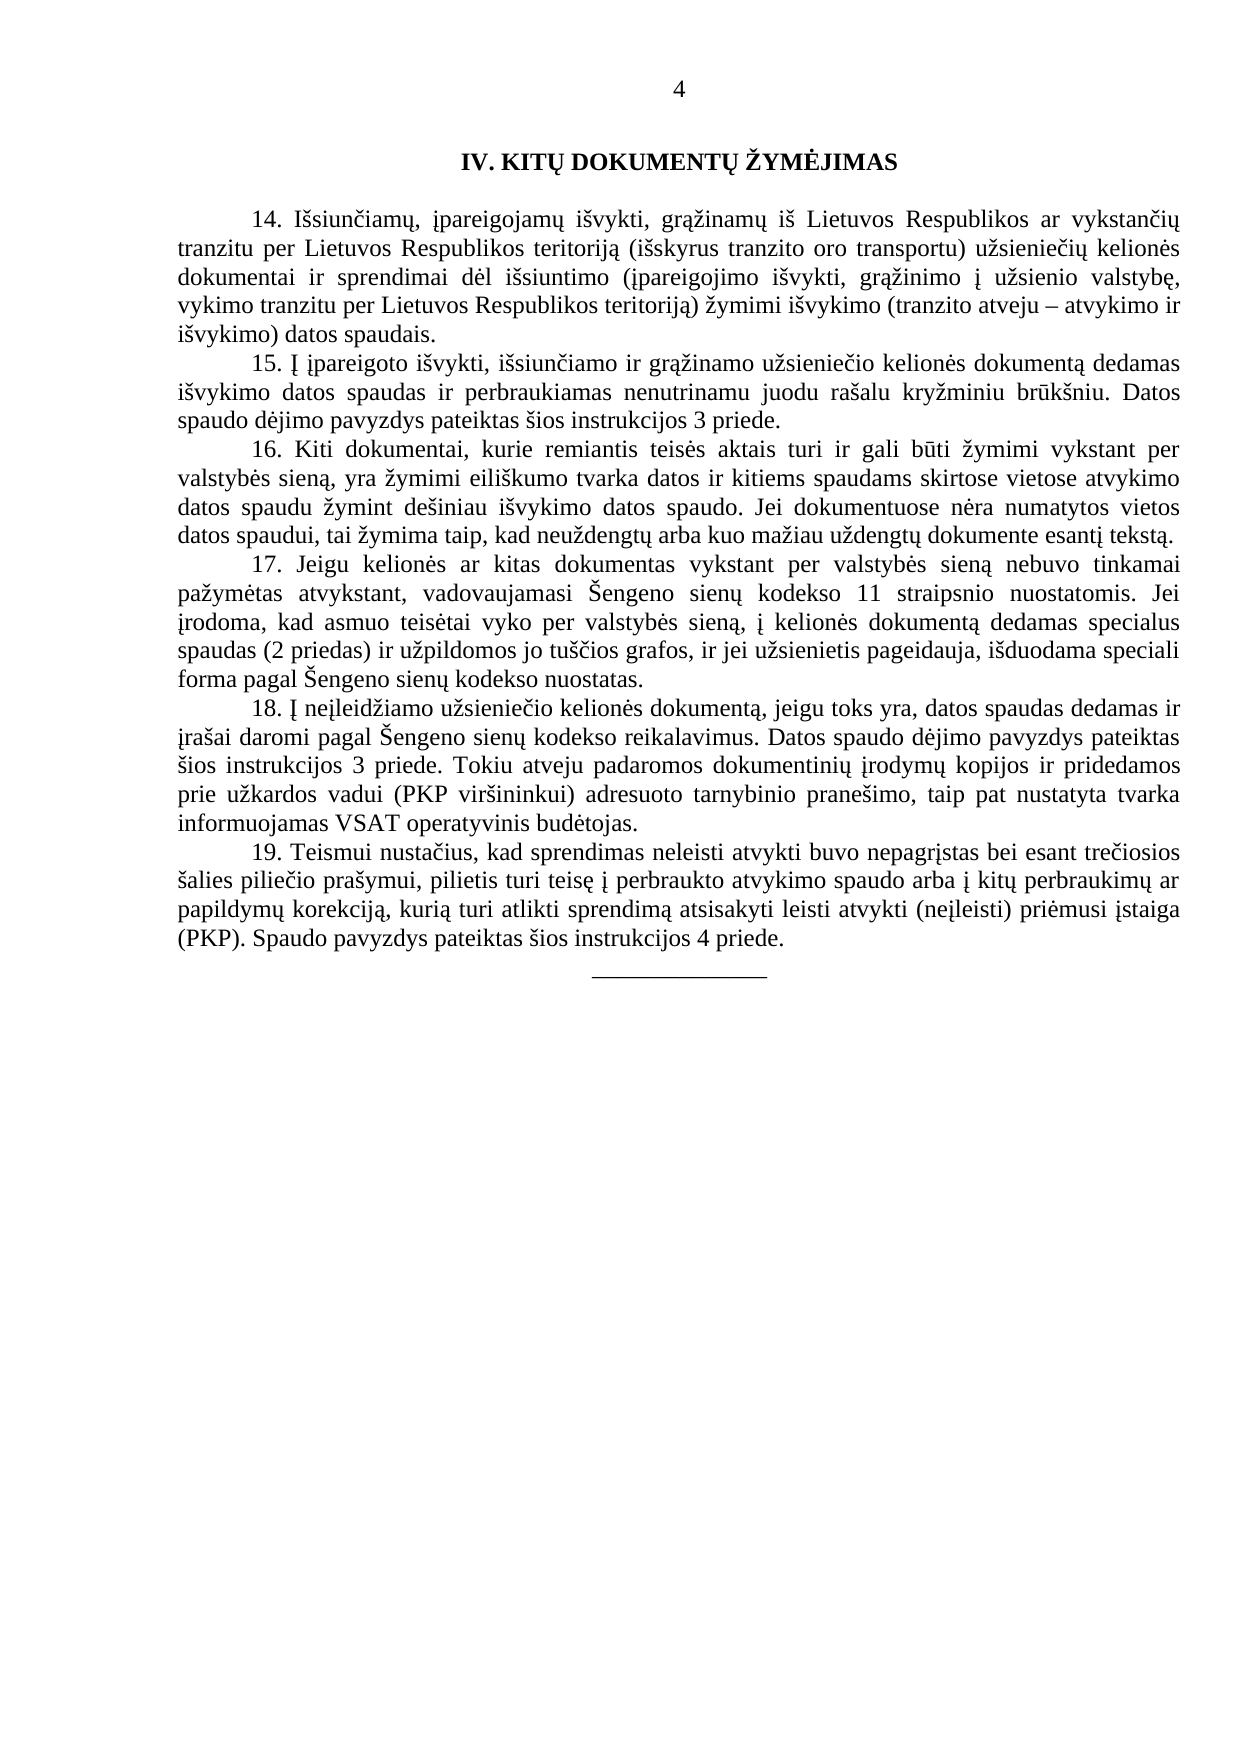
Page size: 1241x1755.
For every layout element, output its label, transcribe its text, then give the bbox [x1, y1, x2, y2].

text IV. KITŲ DOKUMENTŲ ŽYMĖJIMAS [177, 147, 1181, 176]
text ______________ [177, 952, 1181, 981]
text 17. Jeigu kelionės ar kitas dokumentas vykstant per valstybės sieną nebuvo tinkamai pažymėtas atvykstant, vadovaujamasi Šengeno sienų kodekso 11 straipsnio nuostatomis. Jei įrodoma, kad asmuo teisėtai vyko per valstybės sieną, į kelionės dokumentą dedamas specialus spaudas (2 priedas) ir užpildomos jo tuščios grafos, ir jei užsienietis pageidauja, išduodama speciali forma pagal Šengeno sienų kodekso nuostatas. [177, 549, 1181, 693]
text 19. Teismui nustačius, kad sprendimas neleisti atvykti buvo nepagrįstas bei esant trečiosios šalies piliečio prašymui, pilietis turi teisę į perbraukto atvykimo spaudo arba į kitų perbraukimų ar papildymų korekciją, kurią turi atlikti sprendimą atsisakyti leisti atvykti (neįleisti) priėmusi įstaiga (PKP). Spaudo pavyzdys pateiktas šios instrukcijos 4 priede. [177, 837, 1181, 952]
text 14. Išsiunčiamų, įpareigojamų išvykti, grąžinamų iš Lietuvos Respublikos ar vykstančių tranzitu per Lietuvos Respublikos teritoriją (išskyrus tranzito oro transportu) užsieniečių kelionės dokumentai ir sprendimai dėl išsiuntimo (įpareigojimo išvykti, grąžinimo į užsienio valstybę, vykimo tranzitu per Lietuvos Respublikos teritoriją) žymimi išvykimo (tranzito atveju – atvykimo ir išvykimo) datos spaudais. [177, 204, 1181, 348]
text 16. Kiti dokumentai, kurie remiantis teisės aktais turi ir gali būti žymimi vykstant per valstybės sieną, yra žymimi eiliškumo tvarka datos ir kitiems spaudams skirtose vietose atvykimo datos spaudu žymint dešiniau išvykimo datos spaudo. Jei dokumentuose nėra numatytos vietos datos spaudui, tai žymima taip, kad neuždengtų arba kuo mažiau uždengtų dokumente esantį tekstą. [177, 434, 1181, 549]
text 18. Į neįleidžiamo užsieniečio kelionės dokumentą, jeigu toks yra, datos spaudas dedamas ir įrašai daromi pagal Šengeno sienų kodekso reikalavimus. Datos spaudo dėjimo pavyzdys pateiktas šios instrukcijos 3 priede. Tokiu atveju padaromos dokumentinių įrodymų kopijos ir pridedamos prie užkardos vadui (PKP viršininkui) adresuoto tarnybinio pranešimo, taip pat nustatyta tvarka informuojamas VSAT operatyvinis budėtojas. [177, 693, 1181, 837]
text 15. Į įpareigoto išvykti, išsiunčiamo ir grąžinamo užsieniečio kelionės dokumentą dedamas išvykimo datos spaudas ir perbraukiamas nenutrinamu juodu rašalu kryžminiu brūkšniu. Datos spaudo dėjimo pavyzdys pateiktas šios instrukcijos 3 priede. [177, 348, 1181, 434]
